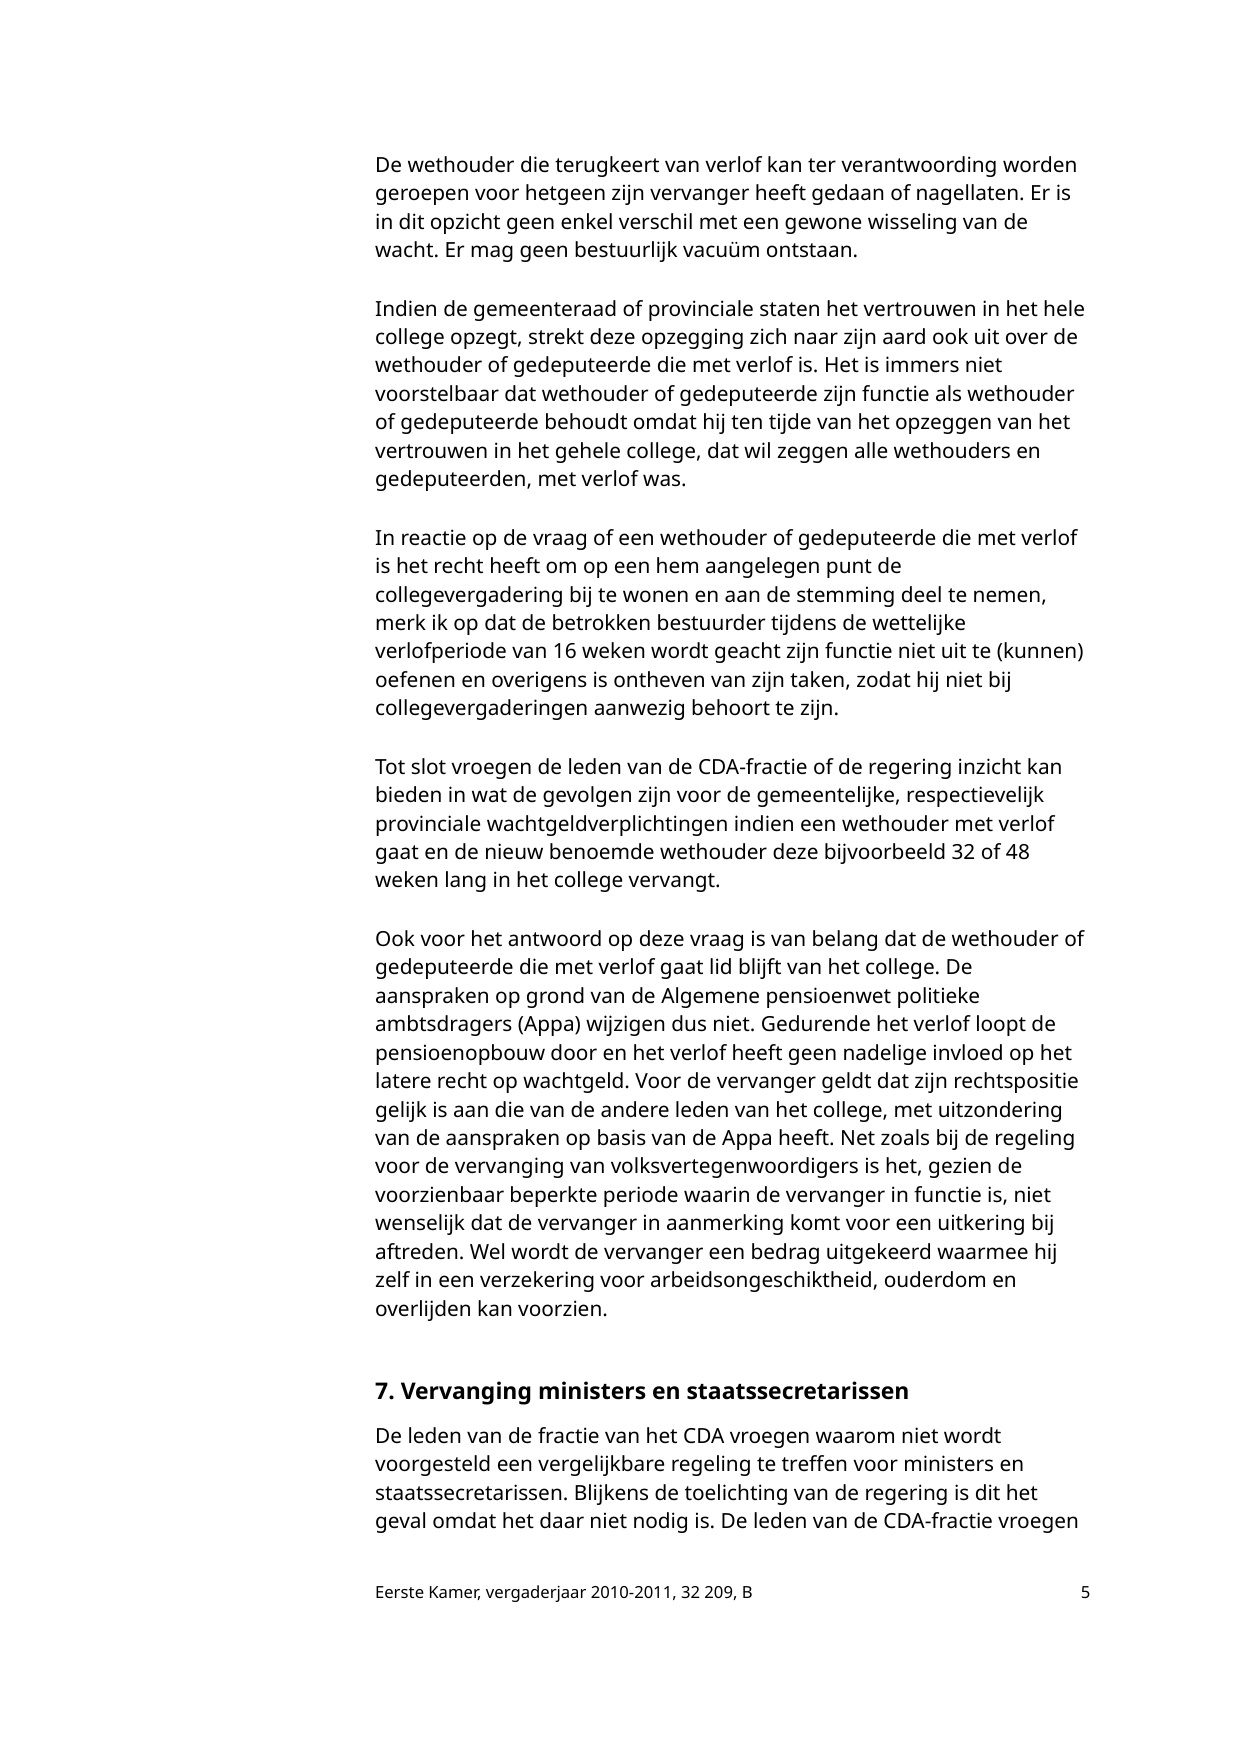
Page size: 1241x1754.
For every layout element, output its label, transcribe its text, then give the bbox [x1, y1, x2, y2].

text Ook voor het antwoord op deze vraag is van belang dat de wethouder of gedeputeerde die met verlof gaat lid blijft van het college. De aanspraken op grond van de Algemene pensioenwet politieke ambtsdragers (Appa) wijzigen dus niet. Gedurende het verlof loopt de pensioenopbouw door en het verlof heeft geen nadelige invloed op het latere recht op wachtgeld. Voor de vervanger geldt dat zijn rechtspositie gelijk is aan die van de andere leden van het college, met uitzondering van de aanspraken op basis van de Appa heeft. Net zoals bij de regeling voor de vervanging van volksvertegenwoordigers is het, gezien de voorzienbaar beperkte periode waarin de vervanger in functie is, niet wenselijk dat de vervanger in aanmerking komt voor een uitkering bij aftreden. Wel wordt de vervanger een bedrag uitgekeerd waarmee hij zelf in een verzekering voor arbeidsongeschiktheid, ouderdom en overlijden kan voorzien. [375, 924, 1090, 1322]
subtitle 7. Vervanging ministers en staatssecretarissen [375, 1375, 1090, 1406]
text In reactie op de vraag of een wethouder of gedeputeerde die met verlof is het recht heeft om op een hem aangelegen punt de collegevergadering bij te wonen en aan de stemming deel te nemen, merk ik op dat de betrokken bestuurder tijdens de wettelijke verlofperiode van 16 weken wordt geacht zijn functie niet uit te (kunnen) oefenen en overigens is ontheven van zijn taken, zodat hij niet bij collegevergaderingen aanwezig behoort te zijn. [375, 523, 1090, 722]
text De leden van de fractie van het CDA vroegen waarom niet wordt voorgesteld een vergelijkbare regeling te treffen voor ministers en staatssecretarissen. Blijkens de toelichting van de regering is dit het geval omdat het daar niet nodig is. De leden van de CDA-fractie vroegen [375, 1421, 1090, 1535]
text Indien de gemeenteraad of provinciale staten het vertrouwen in het hele college opzegt, strekt deze opzegging zich naar zijn aard ook uit over de wethouder of gedeputeerde die met verlof is. Het is immers niet voorstelbaar dat wethouder of gedeputeerde zijn functie als wethouder of gedeputeerde behoudt omdat hij ten tijde van het opzeggen van het vertrouwen in het gehele college, dat wil zeggen alle wethouders en gedeputeerden, met verlof was. [375, 294, 1090, 493]
text De wethouder die terugkeert van verlof kan ter verantwoording worden geroepen voor hetgeen zijn vervanger heeft gedaan of nagellaten. Er is in dit opzicht geen enkel verschil met een gewone wisseling van de wacht. Er mag geen bestuurlijk vacuüm ontstaan. [375, 150, 1090, 264]
text Tot slot vroegen de leden van de CDA-fractie of de regering inzicht kan bieden in wat de gevolgen zijn voor de gemeentelijke, respectievelijk provinciale wachtgeldverplichtingen indien een wethouder met verlof gaat en de nieuw benoemde wethouder deze bijvoorbeeld 32 of 48 weken lang in het college vervangt. [375, 752, 1090, 894]
